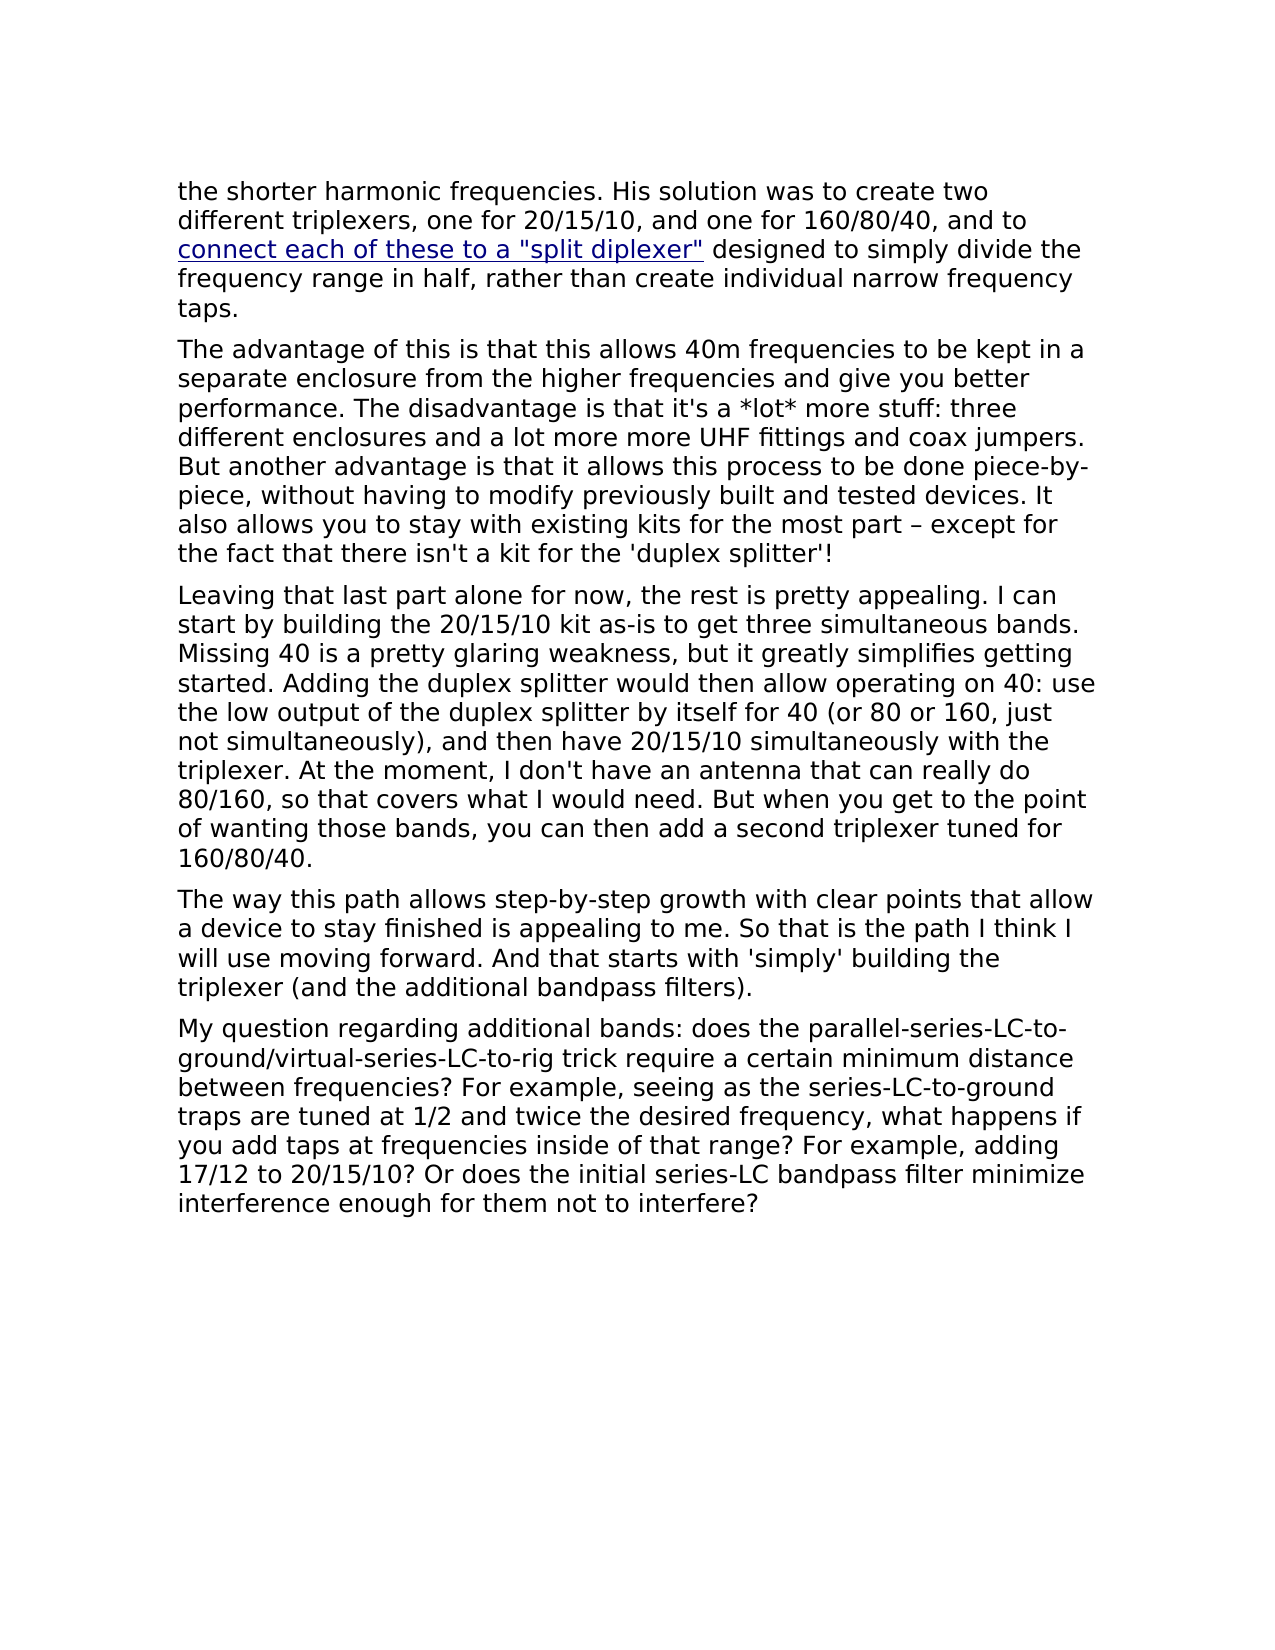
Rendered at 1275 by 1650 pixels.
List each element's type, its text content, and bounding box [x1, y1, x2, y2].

text The way this path allows step-by-step growth with clear points that allow a device to stay finished is appealing to me. So that is the path I think I will use moving forward. And that starts with 'simply' building the triplexer (and the additional bandpass filters). [177, 886, 1098, 1002]
text the shorter harmonic frequencies. His solution was to create two different triplexers, one for 20/15/10, and one for 160/80/40, and to connect each of these to a "split diplexer" designed to simply divide the frequency range in half, rather than create individual narrow frequency taps. [177, 177, 1098, 323]
text Leaving that last part alone for now, the rest is pretty appealing. I can start by building the 20/15/10 kit as-is to get three simultaneous bands. Missing 40 is a pretty glaring weakness, but it greatly simplifies getting started. Adding the duplex splitter would then allow operating on 40: use the low output of the duplex splitter by itself for 40 (or 80 or 160, just not simultaneously), and then have 20/15/10 simultaneously with the triplexer. At the moment, I don't have an antenna that can really do 80/160, so that covers what I would need. But when you get to the point of wanting those bands, you can then add a second triplexer tuned for 160/80/40. [177, 581, 1098, 873]
text My question regarding additional bands: does the parallel-series-LC-to-ground/virtual-series-LC-to-rig trick require a certain minimum distance between frequencies? For example, seeing as the series-LC-to-ground traps are tuned at 1/2 and twice the desired frequency, what happens if you add taps at frequencies inside of that range? For example, adding 17/12 to 20/15/10? Or does the initial series-LC bandpass filter minimize interference enough for them not to interfere? [177, 1015, 1098, 1219]
text The advantage of this is that this allows 40m frequencies to be kept in a separate enclosure from the higher frequencies and give you better performance. The disadvantage is that it's a *lot* more stuff: three different enclosures and a lot more more UHF fittings and coax jumpers. But another advantage is that it allows this process to be done piece-by-piece, without having to modify previously built and tested devices. It also allows you to stay with existing kits for the most part – except for the fact that there isn't a kit for the 'duplex splitter'! [177, 336, 1098, 569]
